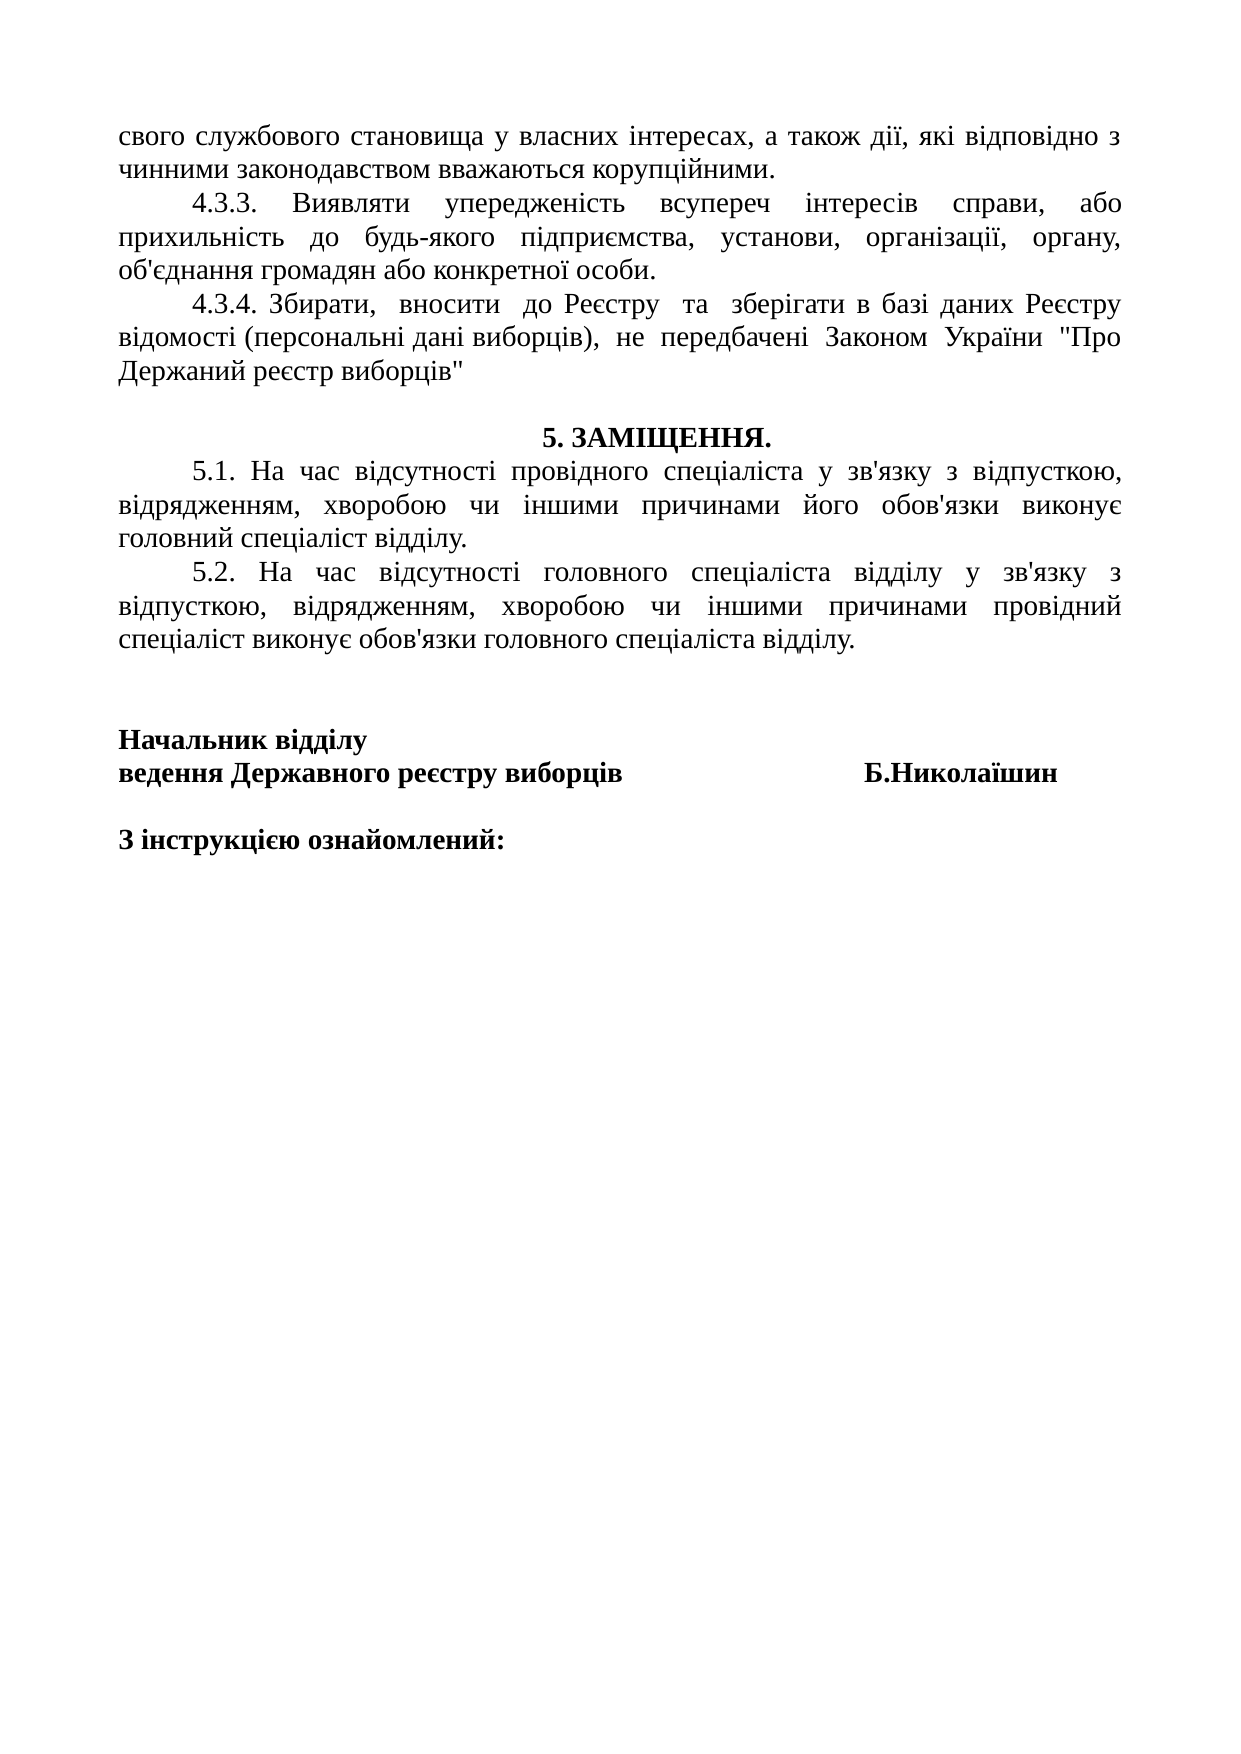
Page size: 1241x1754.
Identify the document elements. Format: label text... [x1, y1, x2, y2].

text 5. ЗАМІЩЕННЯ. [118, 420, 1122, 453]
text 5.1. На час вiдсутностi провідного спеціаліста у зв'язку з вiдпусткою, вiдрядженням, хворобою чи iншими причинами його обов'язки виконує головний спеціаліст відділу. [118, 453, 1122, 554]
text 4.3.4. Збирати, вносити до Реєстру та зберігати в базі даних Реєстру відомості (персональні дані виборців), не передбачені Законом України "Про Держаний реєстр виборців" [118, 286, 1122, 386]
text 4.3.3. Виявляти упередженiсть всупереч iнтересів справи, або прихильнiсть до будь-якого пiдприємства, установи, органiзацiї, органу, об'єднання громадян або конкретної особи. [118, 185, 1122, 286]
text 5.2. На час вiдсутностi головного спеціаліста відділу у зв'язку з вiдпусткою, вiдрядженням, хворобою чи iншими причинами провідний спеціаліст виконує обов'язки головного спеціаліста відділу. [118, 554, 1122, 655]
text свого службового становища у власних iнтересах, а також дiї, якi вiдповiдно з чинними законодавством вважаються корупцiйними. [118, 118, 1122, 185]
text ведення Державного реєстру виборців Б.Николаїшин [118, 755, 1122, 789]
text Начальник відділу [118, 722, 1122, 755]
text З інструкцією ознайомлений: [118, 822, 1122, 856]
